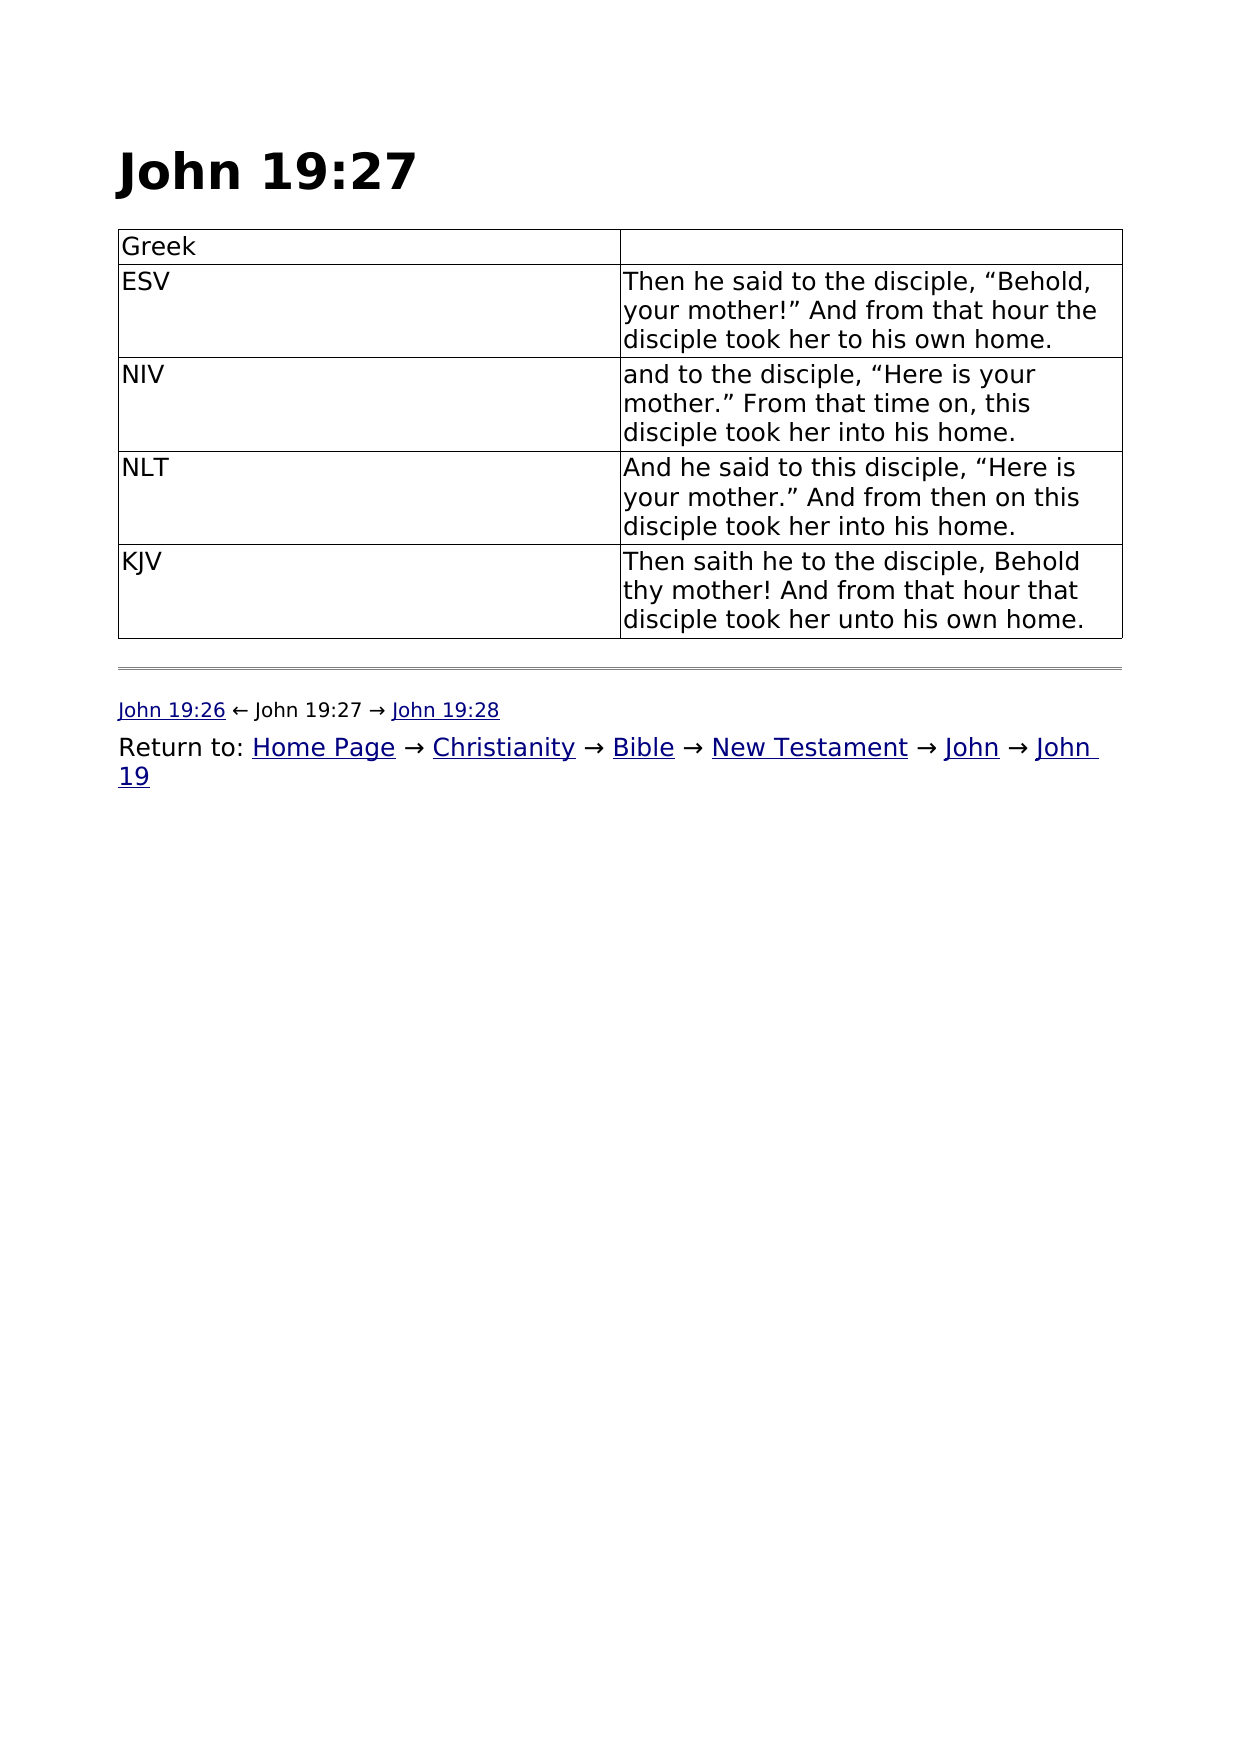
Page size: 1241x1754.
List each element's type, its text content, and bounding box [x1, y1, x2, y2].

table_header Greek [119, 230, 620, 264]
text Return to: Home Page → Christianity → Bible → New Testament → John → John 19 [118, 733, 1122, 791]
table_cell Then saith he to the disciple, Behold thy mother! And from that hour that disciple took her unto his own home. [621, 545, 1122, 637]
table_cell and to the disciple, “Here is your mother.” From that time on, this disciple took her into his home. [621, 358, 1122, 451]
table_cell NLT [119, 452, 620, 544]
table_cell ESV [119, 265, 620, 357]
table_cell NIV [119, 358, 620, 451]
table_cell Then he said to the disciple, “Behold, your mother!” And from that hour the disciple took her to his own home. [621, 265, 1122, 357]
table_cell And he said to this disciple, “Here is your mother.” And from then on this disciple took her into his home. [621, 452, 1122, 544]
subtitle John 19:27 [118, 143, 1122, 201]
table_header [621, 230, 1122, 264]
text John 19:26 ← John 19:27 → John 19:28 [118, 699, 1122, 733]
table_cell KJV [119, 545, 620, 637]
